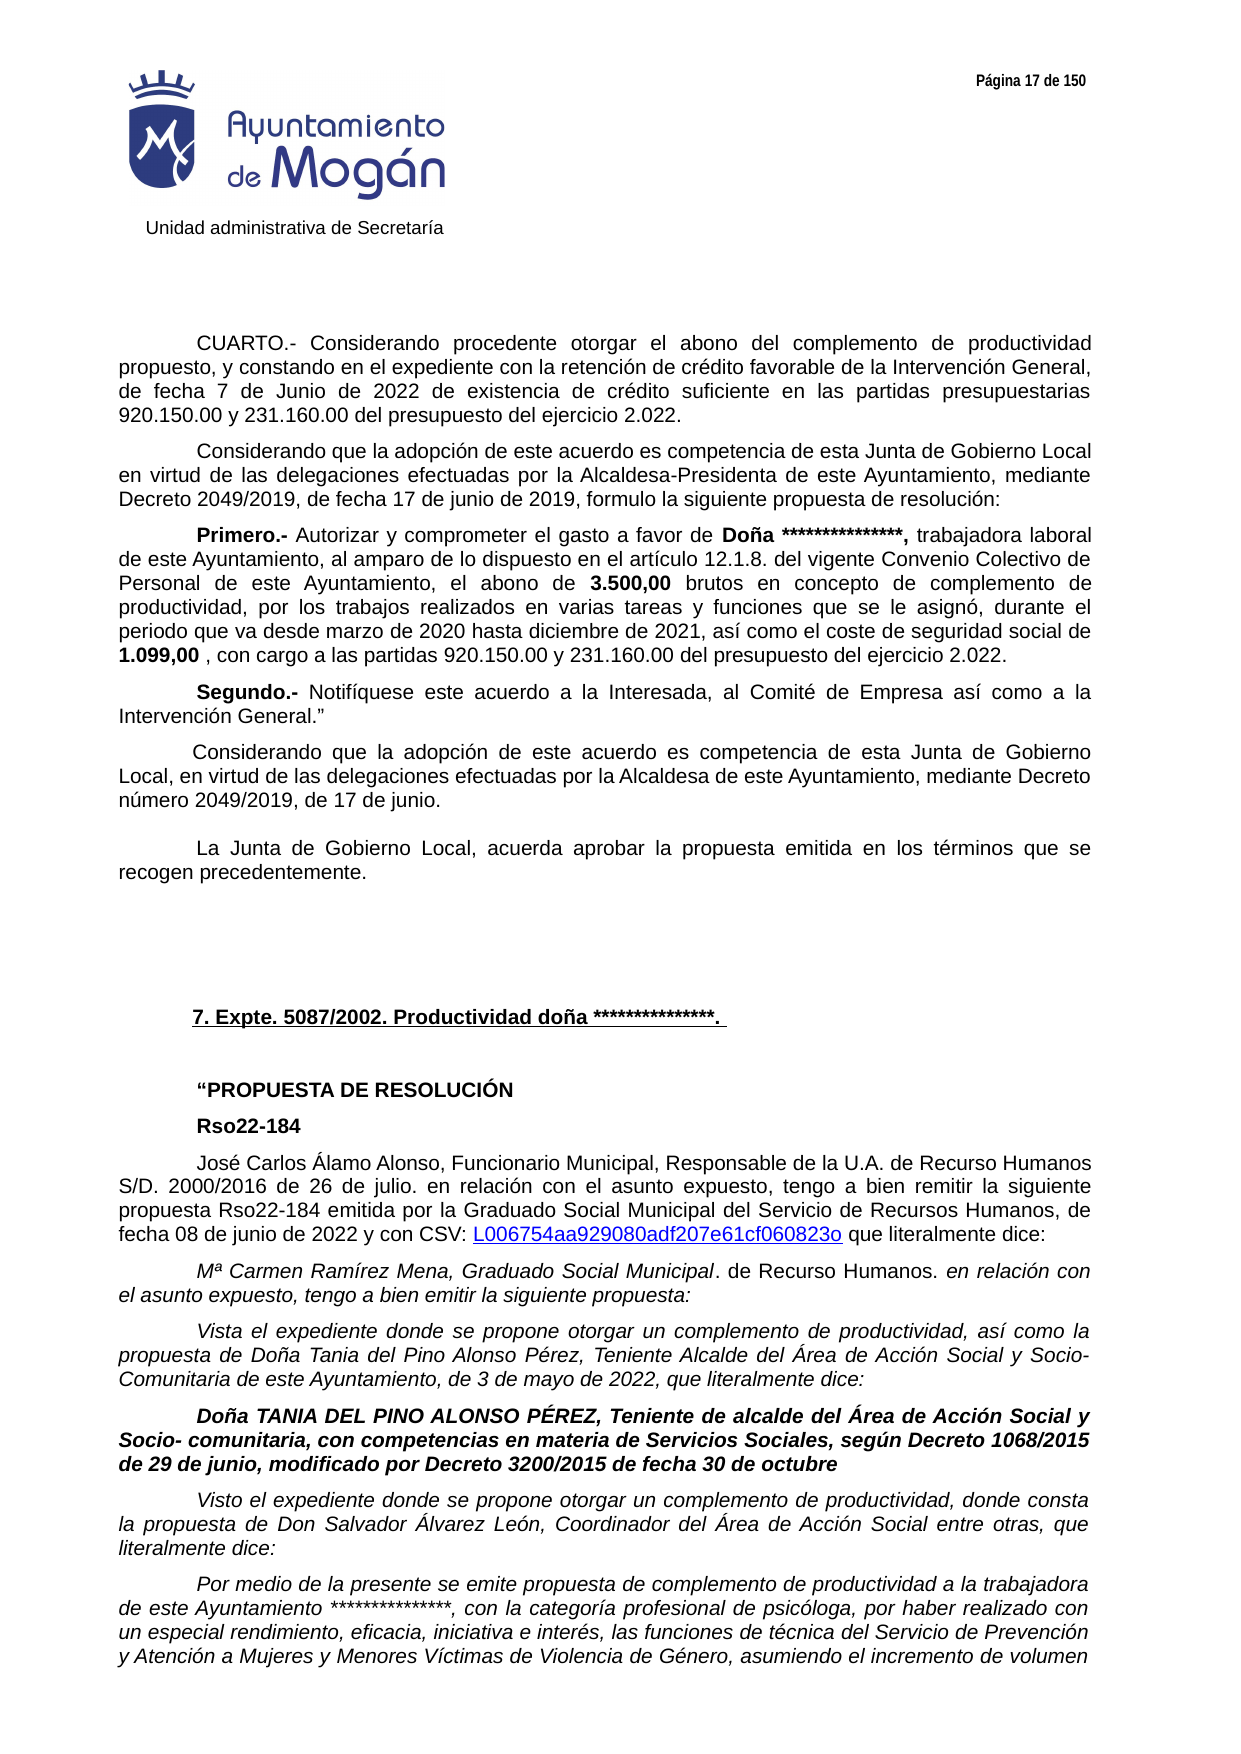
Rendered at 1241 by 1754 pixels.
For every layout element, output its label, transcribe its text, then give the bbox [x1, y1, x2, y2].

text 7. Expte. 5087/2002. Productividad doña ***************. [118, 1004, 1092, 1028]
text Vista el expediente donde se propone otorgar un complemento de productividad, así como la propuesta de Doña Tania del Pino Alonso Pérez, Teniente Alcalde del Área de Acción Social y Socio-Comunitaria de este Ayuntamiento, de 3 de mayo de 2022, que literalmente dice: [118, 1319, 1092, 1391]
text Rso22-184 [118, 1114, 1092, 1138]
text Segundo.- Notifíquese este acuerdo a la Interesada, al Comité de Empresa así como a la Intervención General.” [118, 679, 1092, 727]
text Visto el expediente donde se propone otorgar un complemento de productividad, donde consta la propuesta de Don Salvador Álvarez León, Coordinador del Área de Acción Social entre otras, que literalmente dice: [118, 1488, 1092, 1560]
text Primero.- Autorizar y comprometer el gasto a favor de Doña ***************, trabajadora laboral de este Ayuntamiento, al amparo de lo dispuesto en el artículo 12.1.8. del vigente Convenio Colectivo de Personal de este Ayuntamiento, el abono de 3.500,00 brutos en concepto de complemento de productividad, por los trabajos realizados en varias tareas y funciones que se le asignó, durante el periodo que va desde marzo de 2020 hasta diciembre de 2021, así como el coste de seguridad social de 1.099,00 , con cargo a las partidas 920.150.00 y 231.160.00 del presupuesto del ejercicio 2.022. [118, 523, 1092, 667]
text Considerando que la adopción de este acuerdo es competencia de esta Junta de Gobierno Local en virtud de las delegaciones efectuadas por la Alcaldesa-Presidenta de este Ayuntamiento, mediante Decreto 2049/2019, de fecha 17 de junio de 2019, formulo la siguiente propuesta de resolución: [118, 439, 1092, 511]
picture [128, 70, 445, 206]
text Doña TANIA DEL PINO ALONSO PÉREZ, Teniente de alcalde del Área de Acción Social y Socio- comunitaria, con competencias en materia de Servicios Sociales, según Decreto 1068/2015 de 29 de junio, modificado por Decreto 3200/2015 de fecha 30 de octubre [118, 1403, 1092, 1475]
text La Junta de Gobierno Local, acuerda aprobar la propuesta emitida en los términos que se recogen precedentemente. [118, 836, 1092, 884]
text “PROPUESTA DE RESOLUCIÓN [118, 1077, 1092, 1101]
text Por medio de la presente se emite propuesta de complemento de productividad a la trabajadora de este Ayuntamiento ***************, con la categoría profesional de psicóloga, por haber realizado con un especial rendimiento, eficacia, iniciativa e interés, las funciones de técnica del Servicio de Prevención y Atención a Mujeres y Menores Víctimas de Violencia de Género, asumiendo el incremento de volumen [118, 1572, 1092, 1668]
text Considerando que la adopción de este acuerdo es competencia de esta Junta de Gobierno Local, en virtud de las delegaciones efectuadas por la Alcaldesa de este Ayuntamiento, mediante Decreto número 2049/2019, de 17 de junio. [118, 740, 1092, 812]
text José Carlos Álamo Alonso, Funcionario Municipal, Responsable de la U.A. de Recurso Humanos S/D. 2000/2016 de 26 de julio. en relación con el asunto expuesto, tengo a bien remitir la siguiente propuesta Rso22-184 emitida por la Graduado Social Municipal del Servicio de Recursos Humanos, de fecha 08 de junio de 2022 y con CSV: L006754aa929080adf207e61cf060823o que literalmente dice: [118, 1150, 1092, 1246]
text Mª Carmen Ramírez Mena, Graduado Social Municipal. de Recurso Humanos. en relación con el asunto expuesto, tengo a bien emitir la siguiente propuesta: [118, 1259, 1092, 1307]
text CUARTO.- Considerando procedente otorgar el abono del complemento de productividad propuesto, y constando en el expediente con la retención de crédito favorable de la Intervención General, de fecha 7 de Junio de 2022 de existencia de crédito suficiente en las partidas presupuestarias 920.150.00 y 231.160.00 del presupuesto del ejercicio 2.022. [118, 331, 1092, 426]
